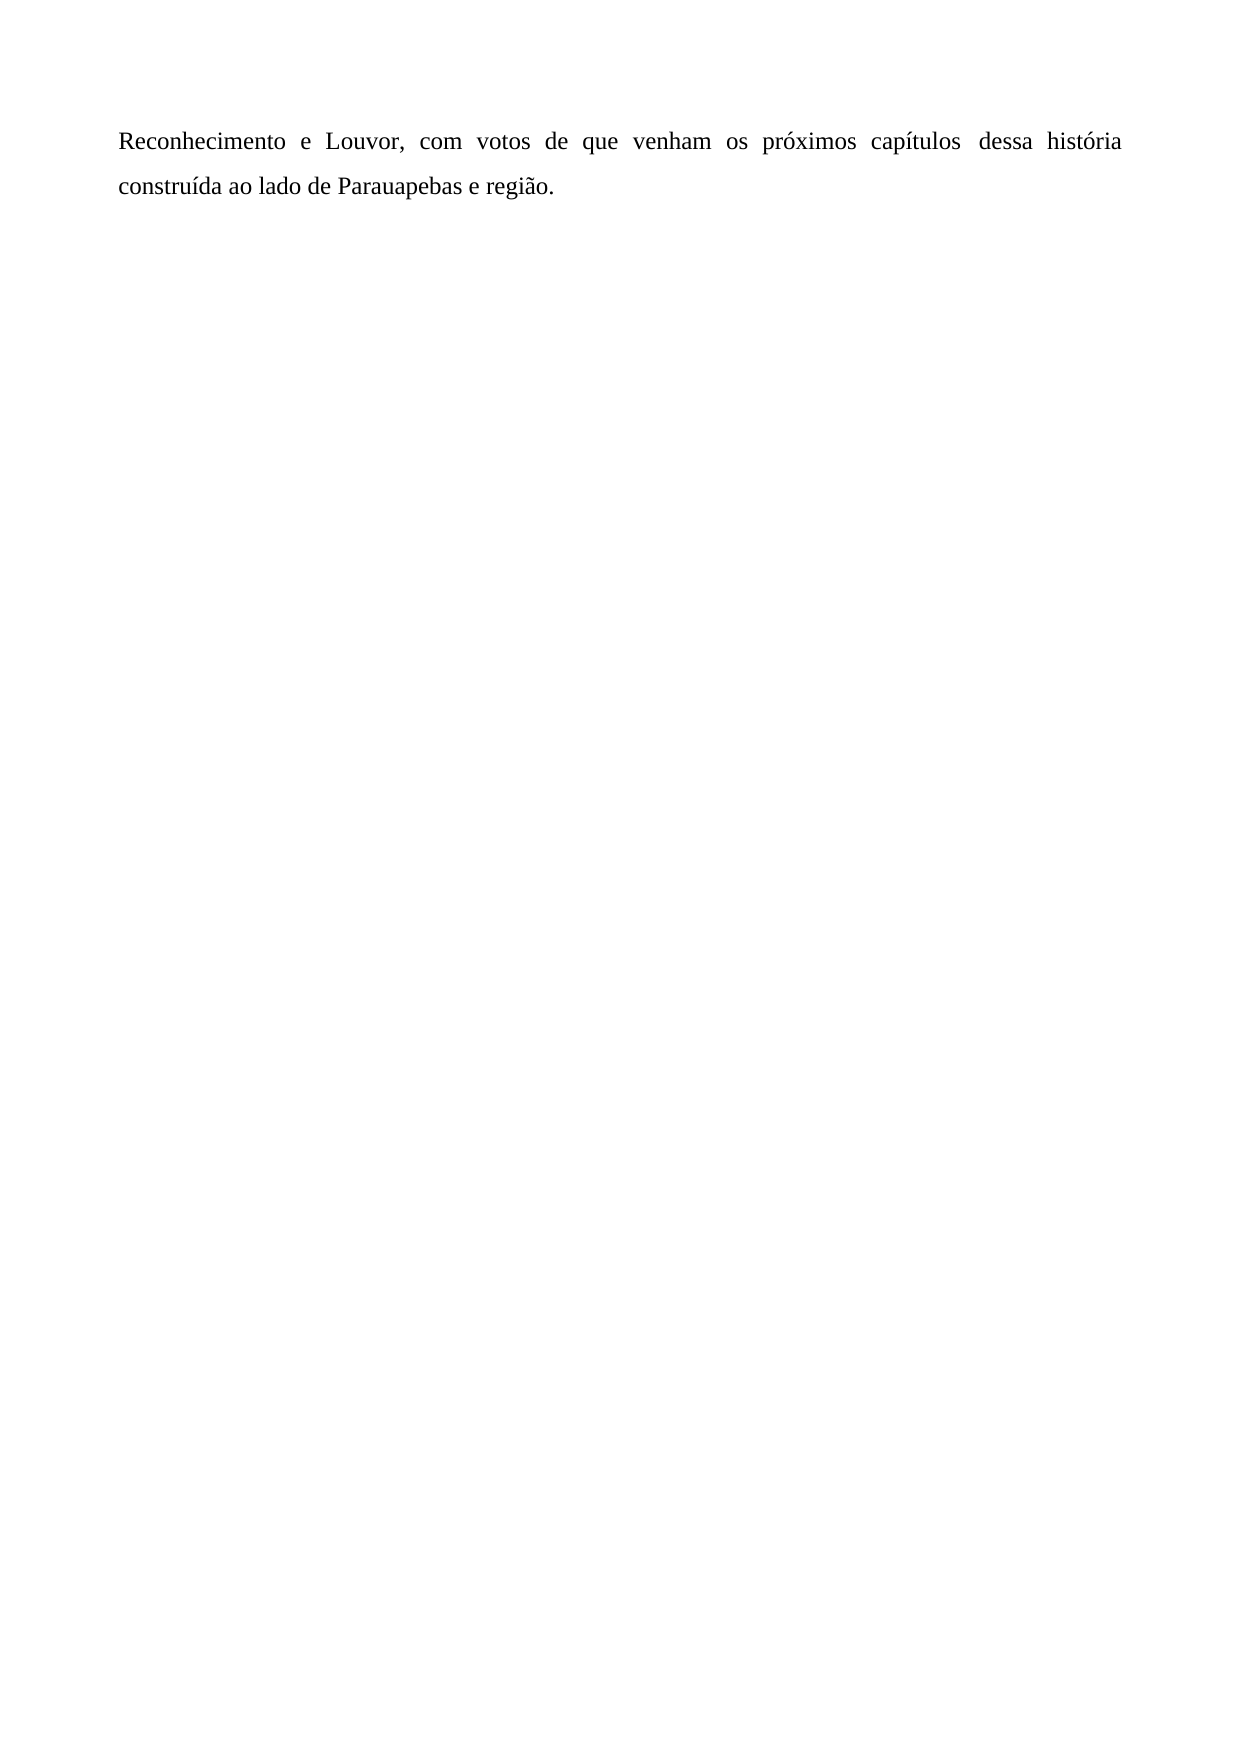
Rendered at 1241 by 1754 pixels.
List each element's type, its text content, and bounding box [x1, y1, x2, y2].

text Reconhecimento e Louvor, com votos de que venham os próximos capítulos dessa história construída ao lado de Parauapebas e região. [118, 118, 1122, 199]
